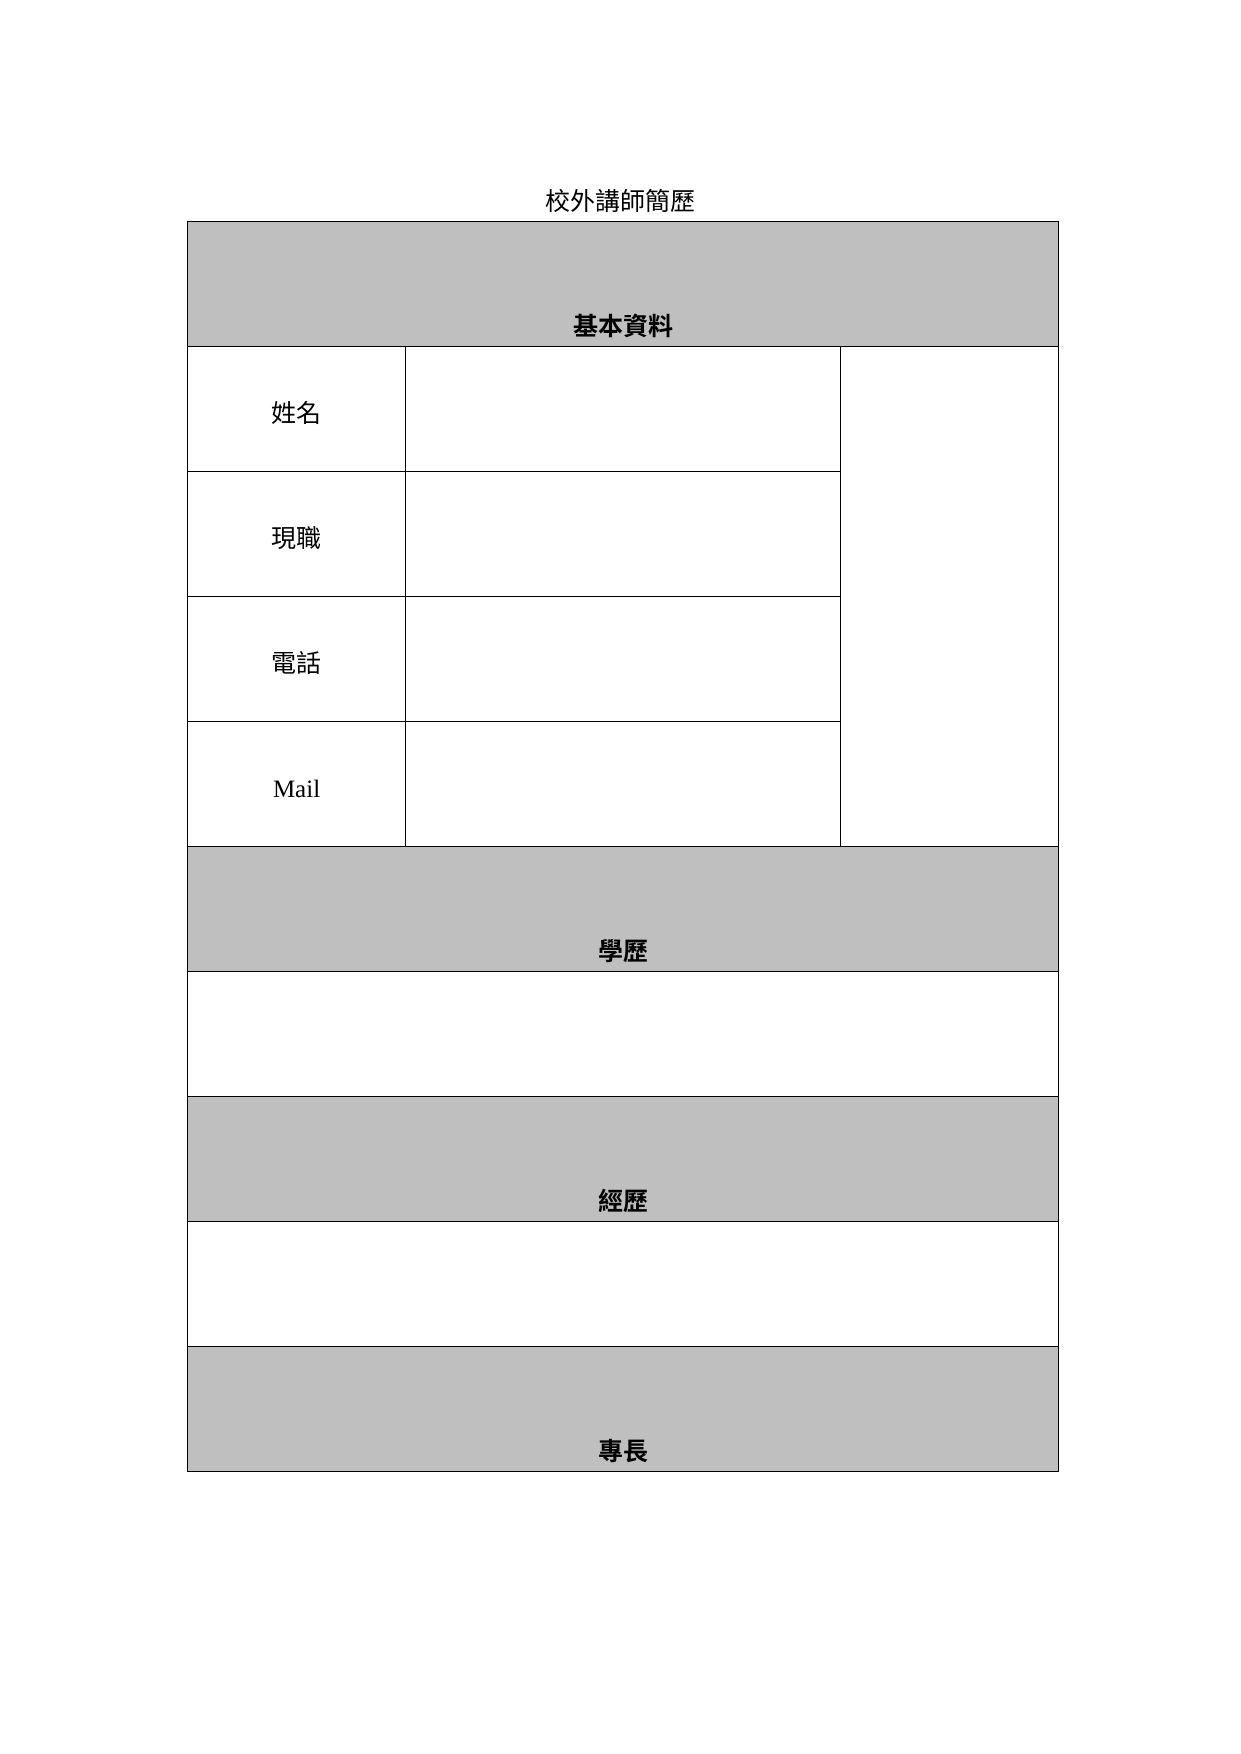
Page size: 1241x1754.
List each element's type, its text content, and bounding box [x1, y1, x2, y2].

table_cell Mail [188, 722, 405, 846]
table_cell [406, 472, 840, 596]
table_cell [188, 1222, 1058, 1346]
table_cell [406, 597, 840, 721]
table_cell 專長 [188, 1347, 1058, 1471]
table_cell 電話 [188, 597, 405, 721]
table_cell 姓名 [188, 347, 405, 471]
table_cell [188, 972, 1058, 1096]
table_cell [406, 722, 840, 846]
table_cell [406, 347, 840, 471]
table_cell 現職 [188, 472, 405, 596]
table_cell [841, 347, 1058, 846]
table_header 基本資料 [188, 222, 1058, 346]
table_cell 經歷 [188, 1097, 1058, 1221]
table_cell 學歷 [188, 847, 1058, 971]
text 校外講師簡歷 [187, 158, 1053, 221]
